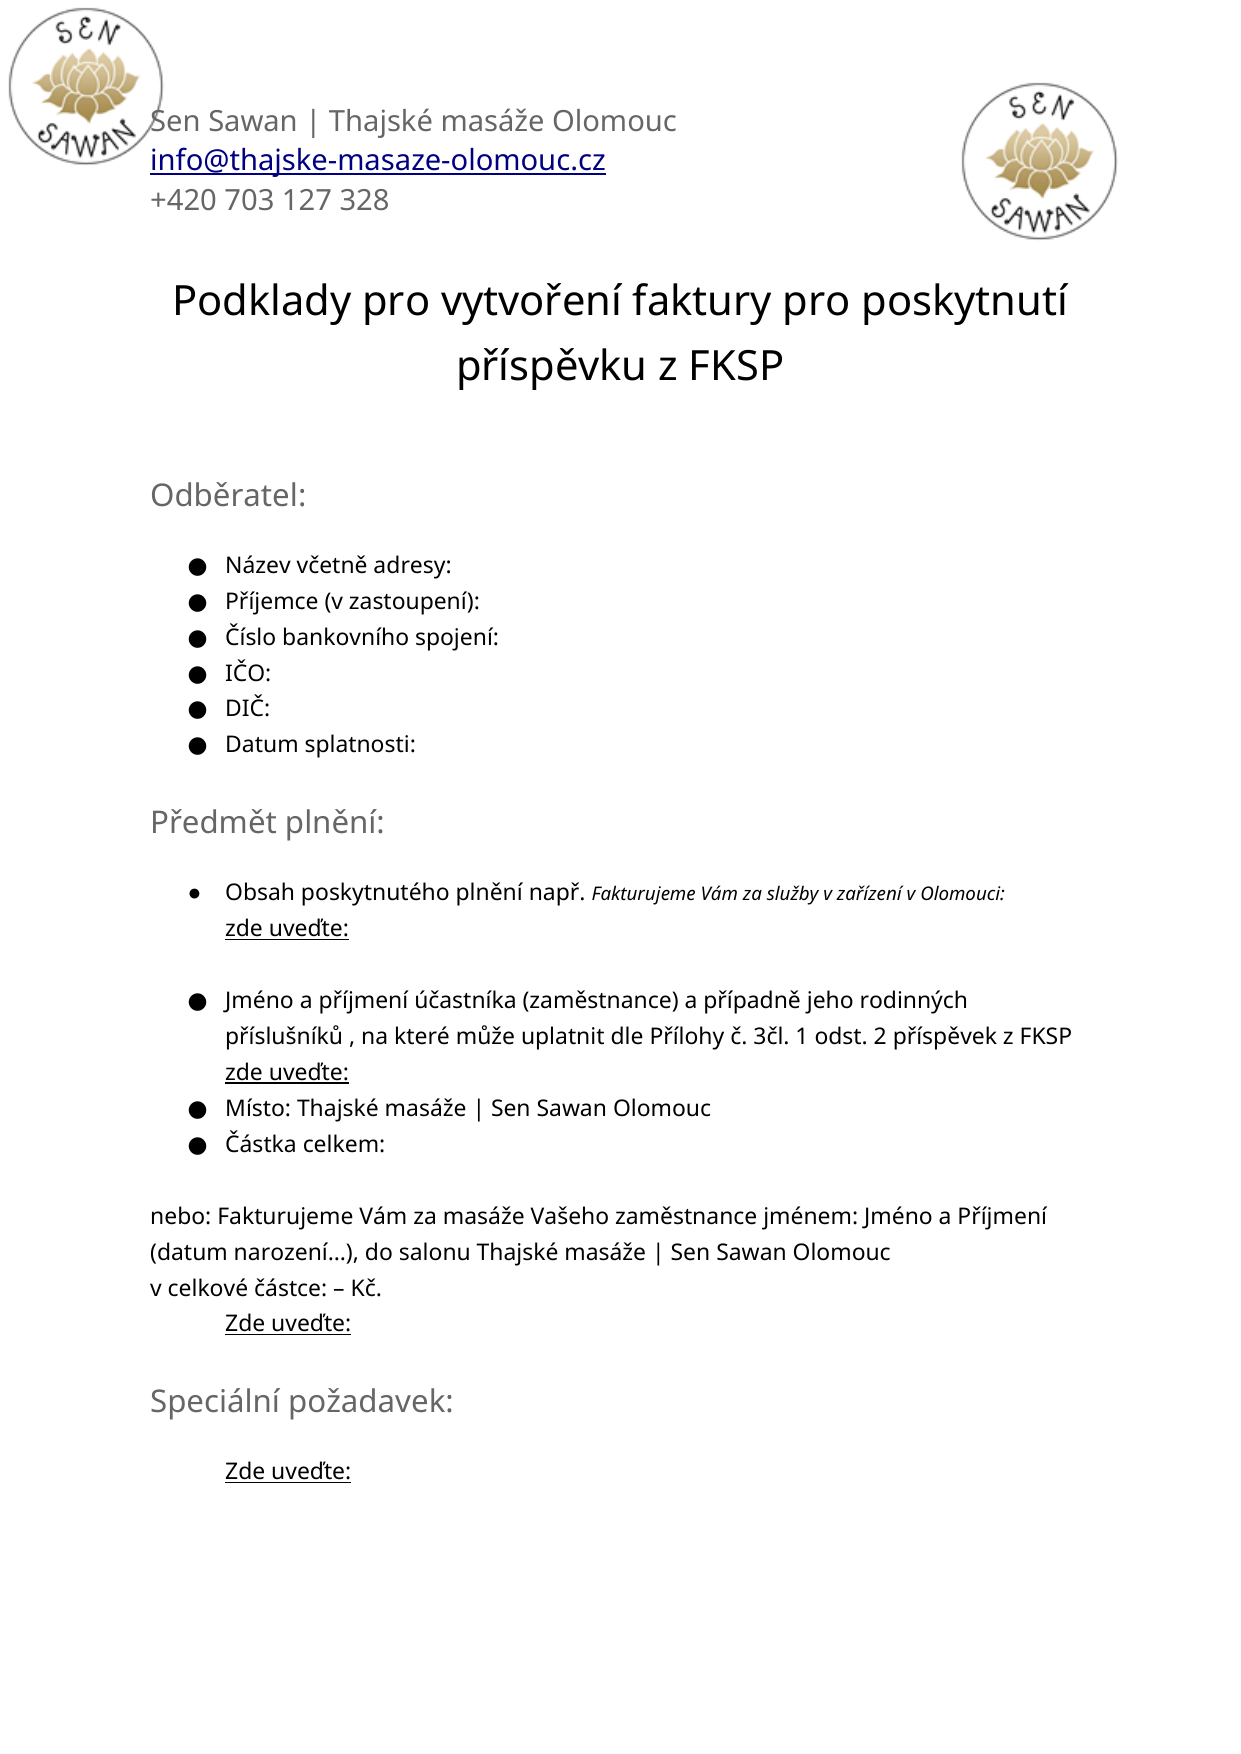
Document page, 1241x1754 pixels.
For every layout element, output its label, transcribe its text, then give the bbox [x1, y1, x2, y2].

subtitle Speciální požadavek: [150, 1379, 1090, 1422]
picture [953, 75, 1125, 249]
list Číslo bankovního spojení: [187, 621, 1090, 652]
text Zde uveďte: [150, 1455, 1090, 1486]
text Podklady pro vytvoření faktury pro poskytnutí příspěvku z FKSP [150, 270, 1090, 392]
picture [0, 0, 172, 174]
list Místo: Thajské masáže | Sen Sawan Olomouc [187, 1092, 1090, 1123]
subtitle Odběratel: [150, 473, 1090, 515]
text v celkové částce: – Kč. Zde uveďte: [150, 1271, 1090, 1339]
list Příjemce (v zastoupení): [187, 584, 1090, 616]
list Částka celkem: [187, 1128, 1090, 1159]
list Obsah poskytnutého plnění např. Fakturujeme Vám za služby v zařízení v Olomouci: [187, 876, 1090, 907]
list Datum splatnosti: [187, 728, 1090, 759]
subtitle Předmět plnění: [150, 800, 1090, 843]
list IČO: [187, 656, 1090, 688]
list Název včetně adresy: [187, 549, 1090, 580]
text zde uveďte: [150, 912, 1090, 943]
text nebo: Fakturujeme Vám za masáže Vašeho zaměstnance jménem: Jméno a Příjmení (datum narození…), do salonu Thajské masáže | Sen Sawan Olomouc [150, 1199, 1090, 1267]
list Jméno a příjmení účastníka (zaměstnance) a případně jeho rodinných příslušníků , na které může uplatnit dle Přílohy č. 3čl. 1 odst. 2 příspěvek z FKSP [187, 984, 1090, 1051]
list DIČ: [187, 692, 1090, 724]
text zde uveďte: [150, 1056, 1090, 1087]
